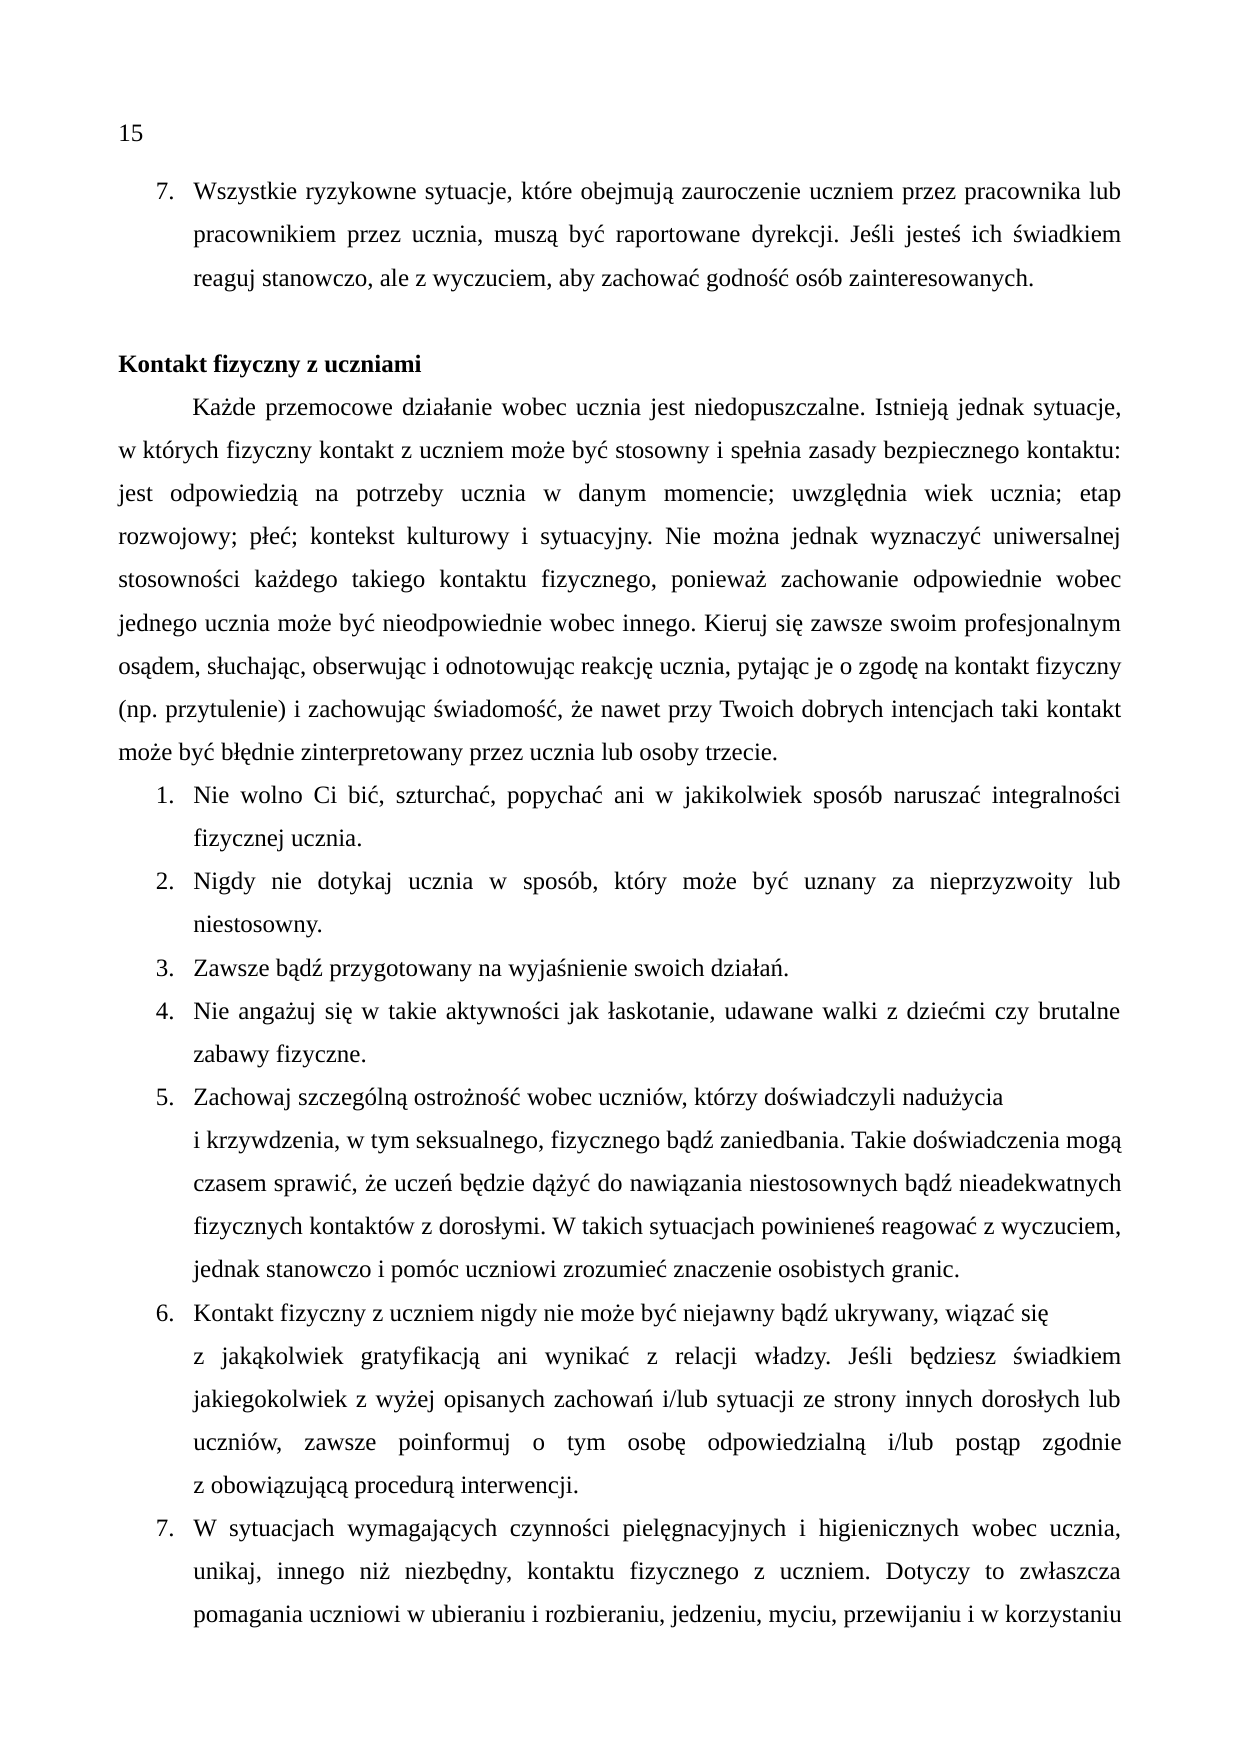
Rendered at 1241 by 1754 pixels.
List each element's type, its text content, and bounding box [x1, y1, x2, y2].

list Kontakt fizyczny z uczniem nigdy nie może być niejawny bądź ukrywany, wiązać się [156, 1298, 1122, 1326]
list i krzywdzenia, w tym seksualnego, fizycznego bądź zaniedbania. Takie doświadczenia mogą czasem sprawić, że uczeń będzie dążyć do nawiązania niestosownych bądź nieadekwatnych fizycznych kontaktów z dorosłymi. W takich sytuacjach powinieneś reagować z wyczuciem, jednak stanowczo i pomóc uczniowi zrozumieć znaczenie osobistych granic. [156, 1125, 1122, 1283]
list Nigdy nie dotykaj ucznia w sposób, który może być uznany za nieprzyzwoity lub niestosowny. [156, 866, 1122, 938]
text Każde przemocowe działanie wobec ucznia jest niedopuszczalne. Istnieją jednak sytuacje, w których fizyczny kontakt z uczniem może być stosowny i spełnia zasady bezpiecznego kontaktu: jest odpowiedzią na potrzeby ucznia w danym momencie; uwzględnia wiek ucznia; etap rozwojowy; płeć; kontekst kulturowy i sytuacyjny. Nie można jednak wyznaczyć uniwersalnej stosowności każdego takiego kontaktu fizycznego, ponieważ zachowanie odpowiednie wobec jednego ucznia może być nieodpowiednie wobec innego. Kieruj się zawsze swoim profesjonalnym osądem, słuchając, obserwując i odnotowując reakcję ucznia, pytając je o zgodę na kontakt fizyczny (np. przytulenie) i zachowując świadomość, że nawet przy Twoich dobrych intencjach taki kontakt może być błędnie zinterpretowany przez ucznia lub osoby trzecie. [118, 392, 1122, 766]
list Zawsze bądź przygotowany na wyjaśnienie swoich działań. [156, 953, 1122, 981]
list Wszystkie ryzykowne sytuacje, które obejmują zauroczenie uczniem przez pracownika lub pracownikiem przez ucznia, muszą być raportowane dyrekcji. Jeśli jesteś ich świadkiem reaguj stanowczo, ale z wyczuciem, aby zachować godność osób zainteresowanych. [156, 176, 1122, 291]
list Zachowaj szczególną ostrożność wobec uczniów, którzy doświadczyli nadużycia [156, 1082, 1122, 1111]
list Nie angażuj się w takie aktywności jak łaskotanie, udawane walki z dziećmi czy brutalne zabawy fizyczne. [156, 996, 1122, 1068]
list W sytuacjach wymagających czynności pielęgnacyjnych i higienicznych wobec ucznia, unikaj, innego niż niezbędny, kontaktu fizycznego z uczniem. Dotyczy to zwłaszcza pomagania uczniowi w ubieraniu i rozbieraniu, jedzeniu, myciu, przewijaniu i w korzystaniu [156, 1513, 1122, 1628]
text Kontakt fizyczny z uczniami [118, 349, 1122, 378]
list z jakąkolwiek gratyfikacją ani wynikać z relacji władzy. Jeśli będziesz świadkiem jakiegokolwiek z wyżej opisanych zachowań i/lub sytuacji ze strony innych dorosłych lub uczniów, zawsze poinformuj o tym osobę odpowiedzialną i/lub postąp zgodnie z obowiązującą procedurą interwencji. [156, 1341, 1122, 1499]
list Nie wolno Ci bić, szturchać, popychać ani w jakikolwiek sposób naruszać integralności fizycznej ucznia. [156, 780, 1122, 852]
